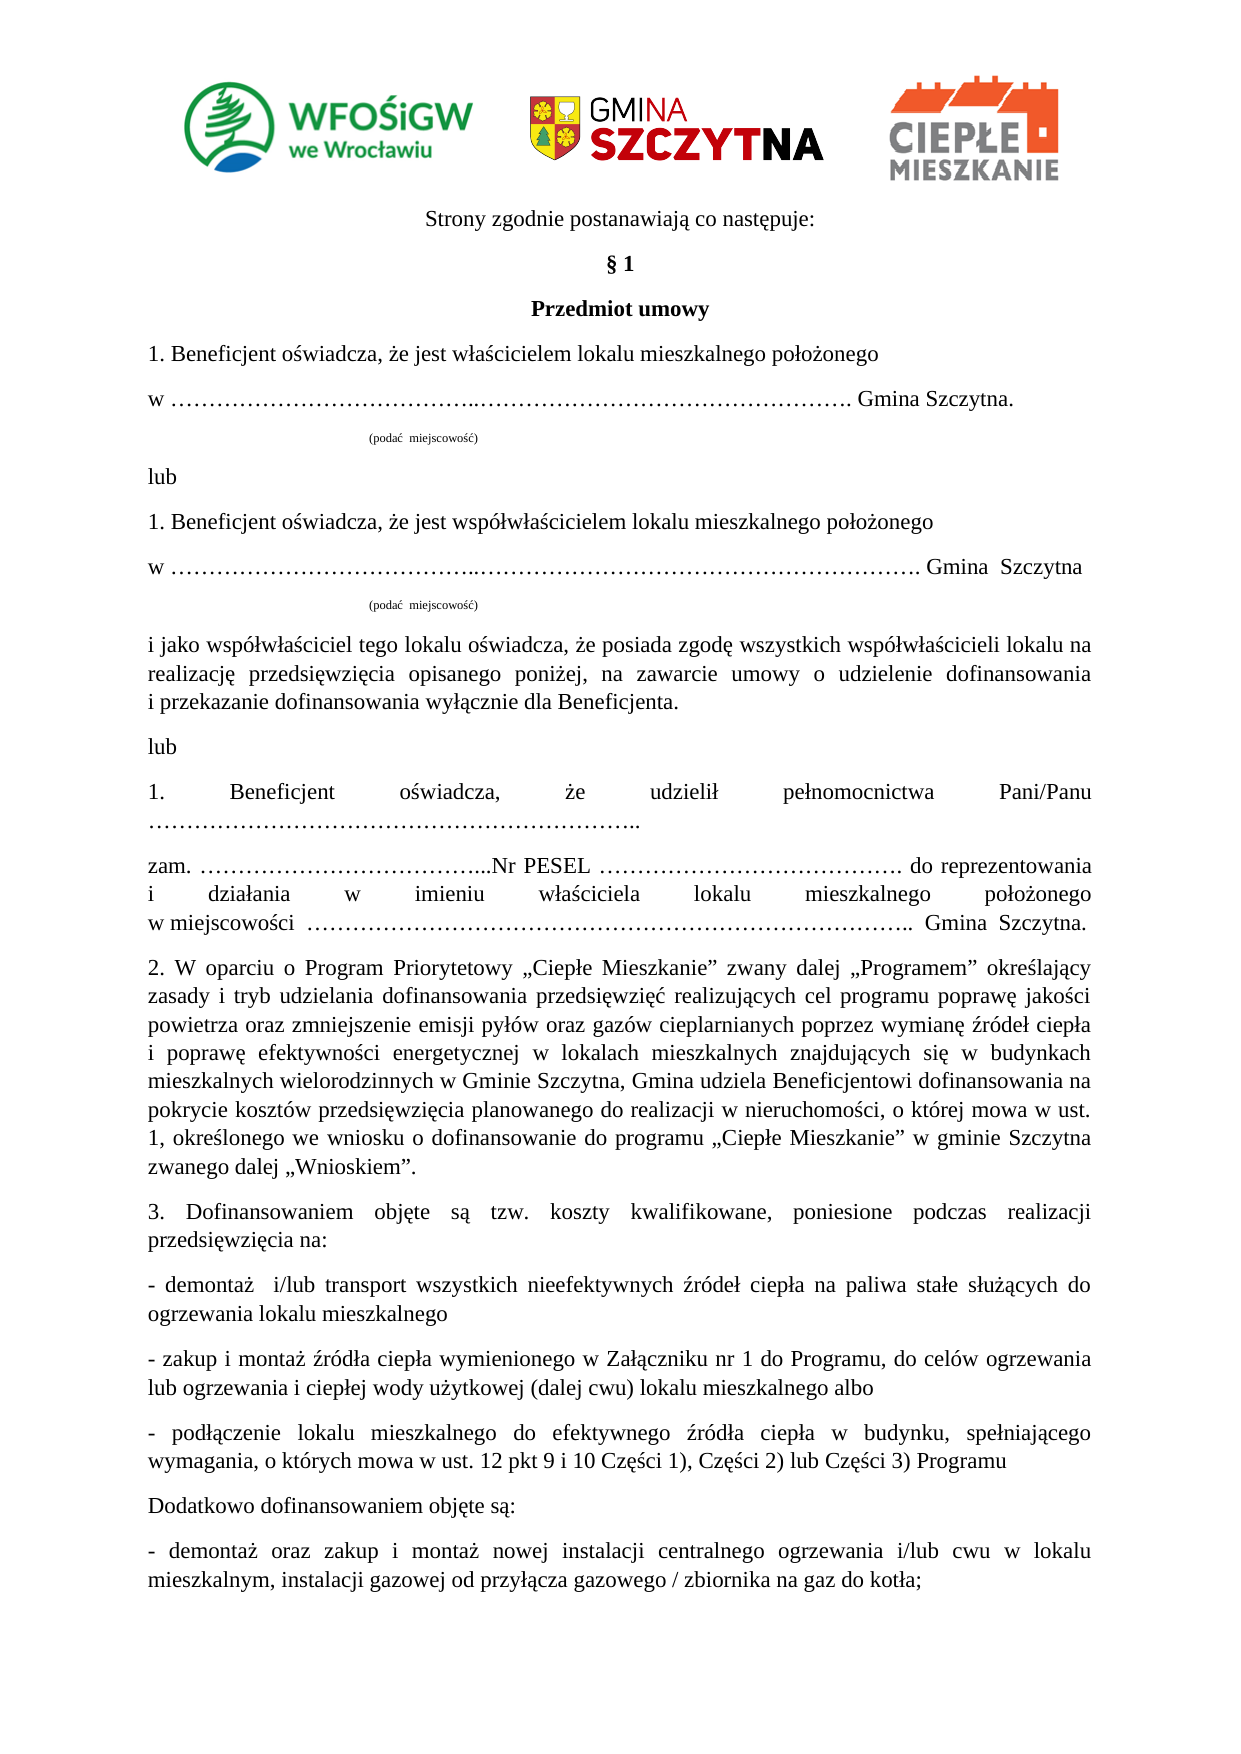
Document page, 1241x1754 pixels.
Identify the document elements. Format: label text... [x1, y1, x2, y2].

text w …………………………………..…………………………………………. Gmina Szczytna. [148, 386, 1093, 412]
text (podać miejscowość) [148, 431, 1093, 445]
text 2. W oparciu o Program Priorytetowy „Ciepłe Mieszkanie” zwany dalej „Programem” określający zasady i tryb udzielania dofinansowania przedsięwzięć realizujących cel programu poprawę jakości powietrza oraz zmniejszenie emisji pyłów oraz gazów cieplarnianych poprzez wymianę źródeł ciepła i poprawę efektywności energetycznej w lokalach mieszkalnych znajdujących się w budynkach mieszkalnych wielorodzinnych w Gminie Szczytna, Gmina udziela Beneficjentowi dofinansowania na pokrycie kosztów przedsięwzięcia planowanego do realizacji w nieruchomości, o której mowa w ust. 1, określonego we wniosku o dofinansowanie do programu „Ciepłe Mieszkanie” w gminie Szczytna zwanego dalej „Wnioskiem”. [148, 954, 1093, 1179]
text - demontaż oraz zakup i montaż nowej instalacji centralnego ogrzewania i/lub cwu w lokalu mieszkalnym, instalacji gazowej od przyłącza gazowego / zbiornika na gaz do kotła; [148, 1537, 1093, 1592]
text Przedmiot umowy [148, 295, 1093, 322]
text Strony zgodnie postanawiają co następuje: [148, 205, 1093, 231]
text 1. Beneficjent oświadcza, że udzielił pełnomocnictwa Pani/Panu ……………………………………………………….. [148, 778, 1093, 833]
text 1. Beneficjent oświadcza, że jest właścicielem lokalu mieszkalnego położonego [148, 340, 1093, 367]
text - zakup i montaż źródła ciepła wymienionego w Załączniku nr 1 do Programu, do celów ogrzewania lub ogrzewania i ciepłej wody użytkowej (dalej cwu) lokalu mieszkalnego albo [148, 1345, 1093, 1400]
text lub [148, 463, 1093, 489]
text w …………………………………..…………………………………………………. Gmina Szczytna [148, 553, 1093, 579]
picture [870, 73, 1077, 184]
text - podłączenie lokalu mieszkalnego do efektywnego źródła ciepła w budynku, spełniającego wymagania, o których mowa w ust. 12 pkt 9 i 10 Części 1), Części 2) lub Części 3) Programu [148, 1419, 1093, 1473]
picture [499, 71, 855, 186]
text - demontaż i/lub transport wszystkich nieefektywnych źródeł ciepła na paliwa stałe służących do ogrzewania lokalu mieszkalnego [148, 1272, 1093, 1326]
text 3. Dofinansowaniem objęte są tzw. koszty kwalifikowane, poniesione podczas realizacji przedsięwzięcia na: [148, 1198, 1093, 1253]
text § 1 [148, 250, 1093, 277]
text lub [148, 733, 1093, 759]
text (podać miejscowość) [148, 598, 1093, 612]
text zam. ………………………………...Nr PESEL …………………………………. do reprezentowania i działania w imieniu właściciela lokalu mieszkalnego położonego w miejscowości …………………………………………………………………….. Gmina Szczytna. [148, 852, 1093, 935]
text i jako współwłaściciel tego lokalu oświadcza, że posiada zgodę wszystkich współwłaścicieli lokalu na realizację przedsięwzięcia opisanego poniżej, na zawarcie umowy o udzielenie dofinansowania i przekazanie dofinansowania wyłącznie dla Beneficjenta. [148, 631, 1093, 714]
text Dodatkowo dofinansowaniem objęte są: [148, 1492, 1093, 1518]
text 1. Beneficjent oświadcza, że jest współwłaścicielem lokalu mieszkalnego położonego [148, 508, 1093, 534]
picture [169, 73, 478, 185]
